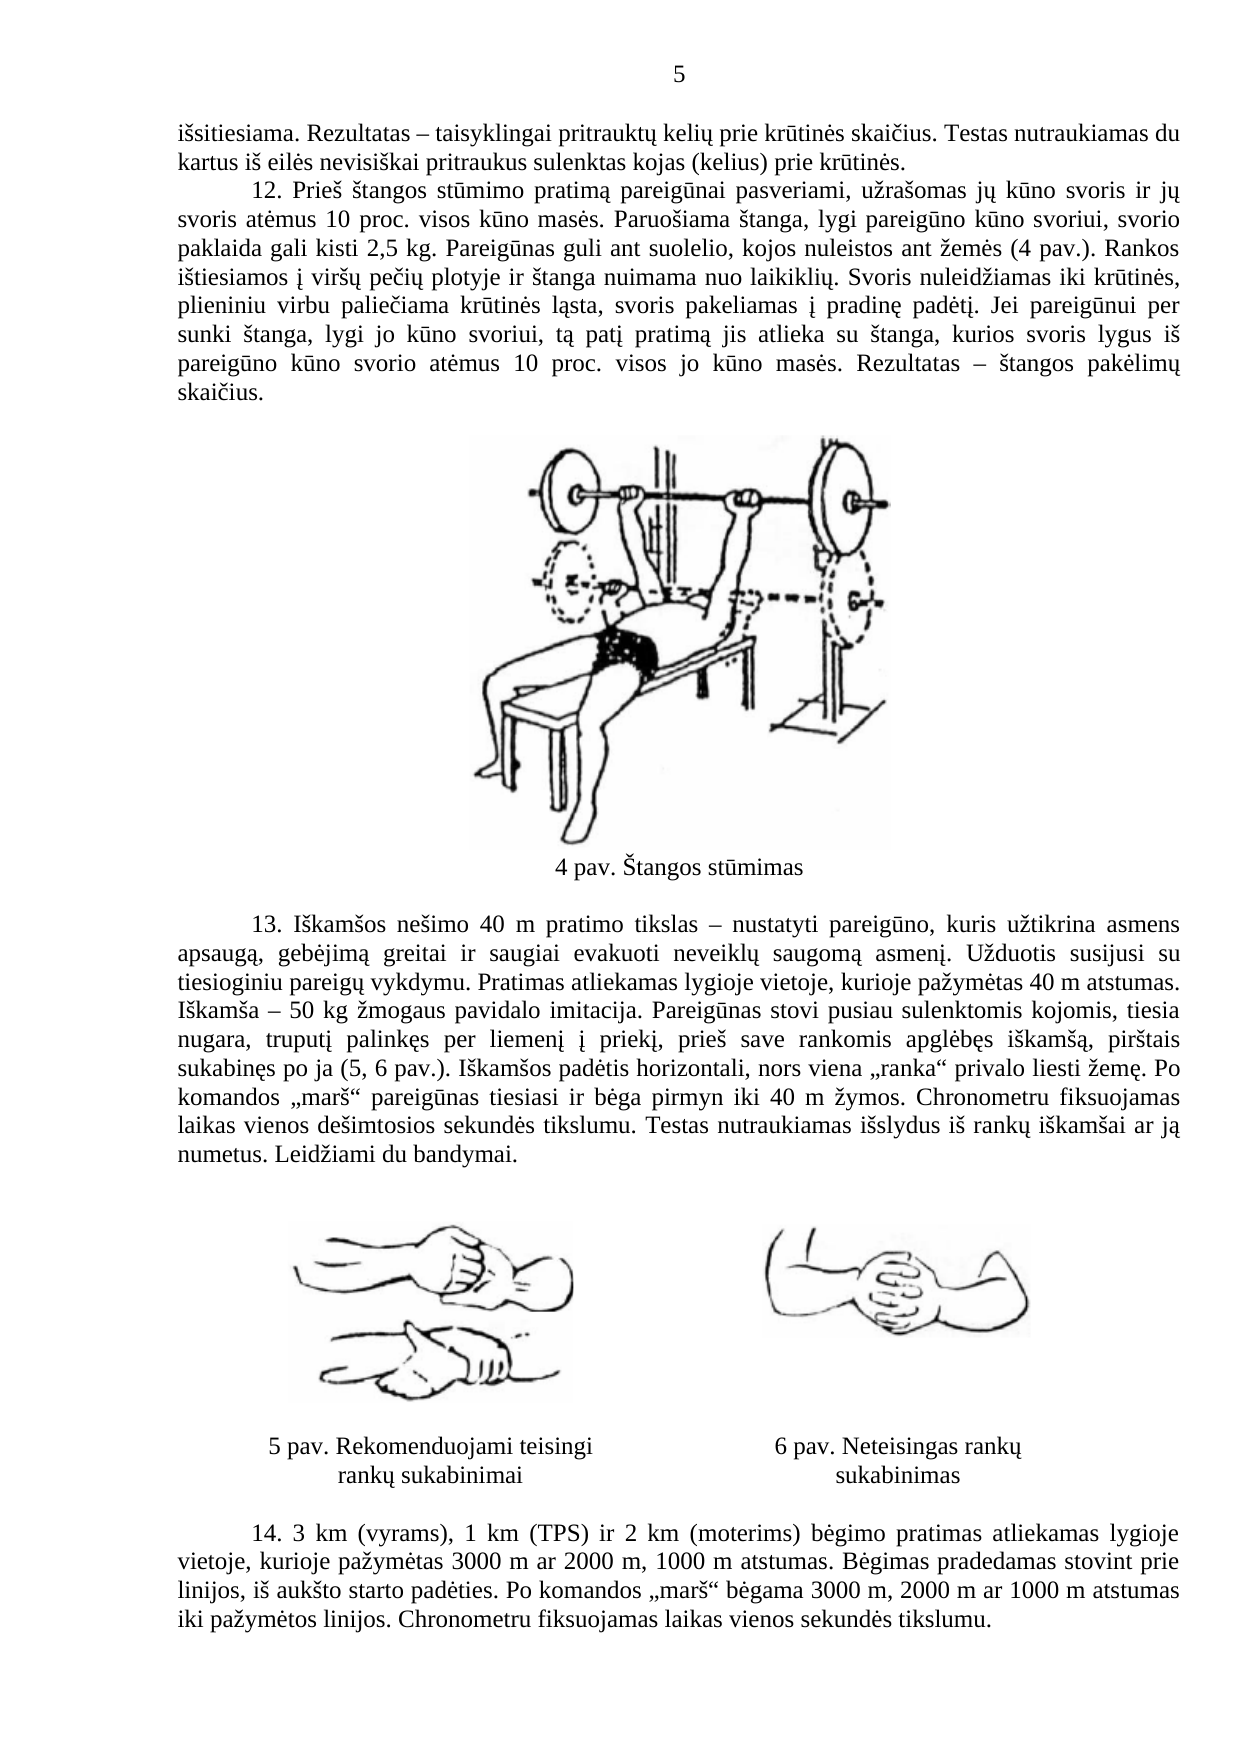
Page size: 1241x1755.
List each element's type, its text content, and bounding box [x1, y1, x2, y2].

text 4 pav. Štangos stūmimas [177, 852, 1181, 880]
text 12. Prieš štangos stūmimo pratimą pareigūnai pasveriami, užrašomas jų kūno svoris ir jų svoris atėmus 10 proc. visos kūno masės. Paruošiama štanga, lygi pareigūno kūno svoriui, svorio paklaida gali kisti 2,5 kg. Pareigūnas guli ant suolelio, kojos nuleistos ant žemės (4 pav.). Rankos ištiesiamos į viršų pečių plotyje ir štanga nuimama nuo laikiklių. Svoris nuleidžiamas iki krūtinės, plieniniu virbu paliečiama krūtinės ląsta, svoris pakeliamas į pradinę padėtį. Jei pareigūnui per sunki štanga, lygi jo kūno svoriui, tą patį pratimą jis atlieka su štanga, kurios svoris lygus iš pareigūno kūno svorio atėmus 10 proc. visos jo kūno masės. Rezultatas – štangos pakėlimų skaičius. [177, 176, 1181, 406]
text išsitiesiama. Rezultatas – taisyklingai pritrauktų kelių prie krūtinės skaičius. Testas nutraukiamas du kartus iš eilės nevisiškai pritraukus sulenktas kojas (kelius) prie krūtinės. [177, 118, 1181, 176]
text 14. 3 km (vyrams), 1 km (TPS) ir 2 km (moterims) bėgimo pratimas atliekamas lygioje vietoje, kurioje pažymėtas 3000 m ar 2000 m, 1000 m atstumas. Bėgimas pradedamas stovint prie linijos, iš aukšto starto padėties. Po komandos „marš“ bėgama 3000 m, 2000 m ar 1000 m atstumas iki pažymėtos linijos. Chronometru fiksuojamas laikas vienos sekundės tikslumu. [177, 1518, 1181, 1633]
text rankų sukabinimai sukabinimas [177, 1460, 1181, 1489]
text 5 pav. Rekomenduojami teisingi 6 pav. Neteisingas rankų [177, 1431, 1181, 1460]
text 13. Iškamšos nešimo 40 m pratimo tikslas – nustatyti pareigūno, kuris užtikrina asmens apsaugą, gebėjimą greitai ir saugiai evakuoti neveiklų saugomą asmenį. Užduotis susijusi su tiesioginiu pareigų vykdymu. Pratimas atliekamas lygioje vietoje, kurioje pažymėtas 40 m atstumas. Iškamša – 50 kg žmogaus pavidalo imitacija. Pareigūnas stovi pusiau sulenktomis kojomis, tiesia nugara, truputį palinkęs per liemenį į priekį, prieš save rankomis apglėbęs iškamšą, pirštais sukabinęs po ja (5, 6 pav.). Iškamšos padėtis horizontali, nors viena „ranka“ privalo liesti žemę. Po komandos „marš“ pareigūnas tiesiasi ir bėga pirmyn iki 40 m žymos. Chronometru fiksuojamas laikas vienos dešimtosios sekundės tikslumu. Testas nutraukiamas išslydus iš rankų iškamšai ar ją numetus. Leidžiami du bandymai. [177, 909, 1181, 1168]
